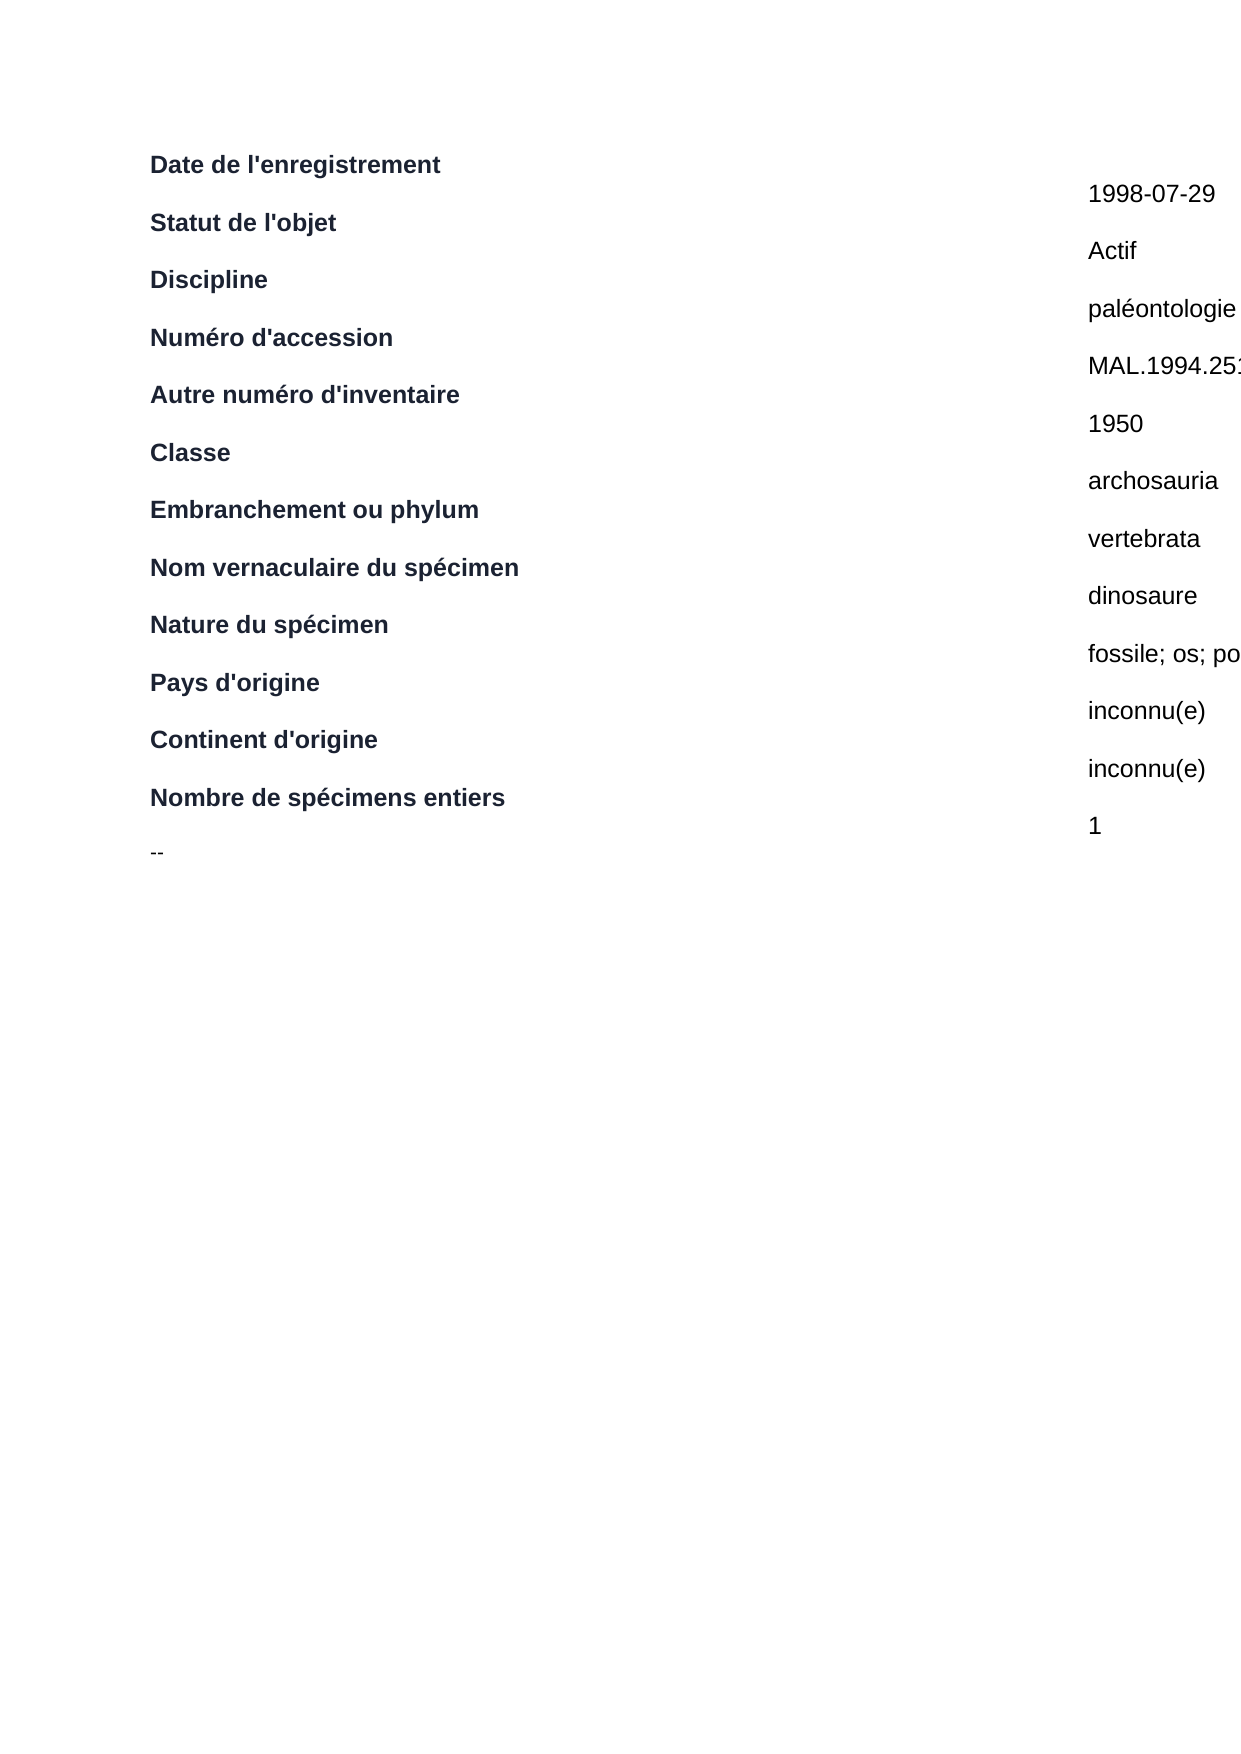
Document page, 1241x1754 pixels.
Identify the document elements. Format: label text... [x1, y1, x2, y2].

text Discipline [150, 265, 1090, 294]
text 1 [1088, 811, 1240, 840]
text inconnu(e) [1088, 754, 1240, 782]
text fossile; os; pore; remplacement; poli [1088, 639, 1240, 667]
text Embranchement ou phylum [150, 495, 1090, 524]
text Nombre de spécimens entiers [150, 782, 1090, 811]
text Nom vernaculaire du spécimen [150, 552, 1090, 581]
text Nature du spécimen [150, 610, 1090, 639]
text Continent d'origine [150, 725, 1090, 754]
text Date de l'enregistrement [150, 150, 1090, 179]
text Pays d'origine [150, 667, 1090, 696]
text MAL.1994.251 [1088, 351, 1240, 380]
text archosauria [1088, 466, 1240, 495]
text Actif [1088, 236, 1240, 265]
text inconnu(e) [1088, 696, 1240, 725]
text Classe [150, 437, 1090, 466]
text 1950 [1088, 409, 1240, 437]
text vertebrata [1088, 524, 1240, 552]
text 1998-07-29 [1088, 179, 1240, 207]
text -- [150, 840, 1090, 864]
text Statut de l'objet [150, 207, 1090, 236]
text Autre numéro d'inventaire [150, 380, 1090, 409]
text paléontologie [1088, 294, 1240, 322]
text dinosaure [1088, 581, 1240, 610]
text Numéro d'accession [150, 322, 1090, 351]
